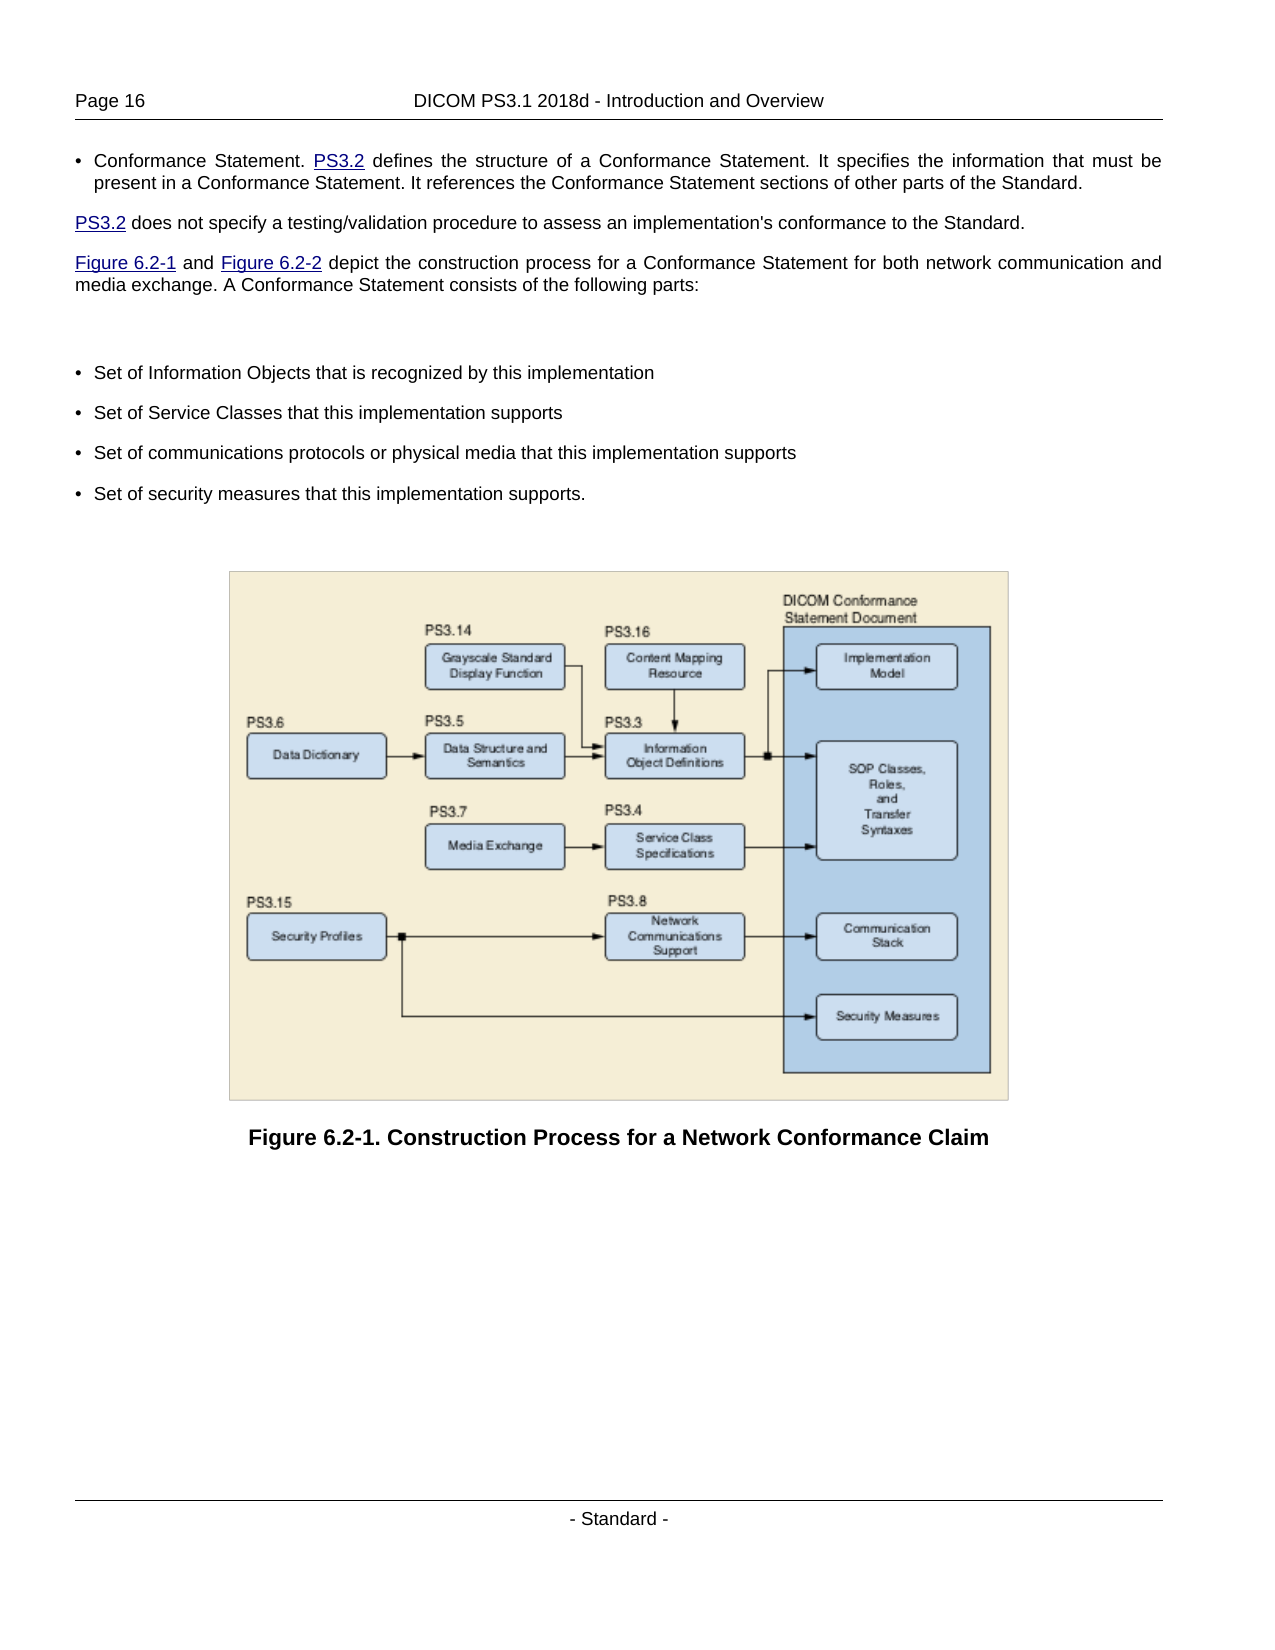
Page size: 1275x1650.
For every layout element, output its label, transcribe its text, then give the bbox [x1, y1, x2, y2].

text Figure 6.2-1. Construction Process for a Network Conformance Claim [75, 1124, 1162, 1150]
list Set of security measures that this implementation supports. [75, 482, 1162, 504]
text Figure 6.2-1 and Figure 6.2-2 depict the construction process for a Conformance Statement for both network communication and media exchange. A Conformance Statement consists of the following parts: [75, 252, 1162, 295]
list Set of communications protocols or physical media that this implementation supports [75, 442, 1162, 464]
list Conformance Statement. PS3.2 defines the structure of a Conformance Statement. It specifies the information that must be present in a Conformance Statement. It references the Conformance Statement sections of other parts of the Standard. [75, 150, 1162, 193]
picture [228, 570, 1010, 1102]
list Set of Service Classes that this implementation supports [75, 402, 1162, 423]
list Set of Information Objects that is recognized by this implementation [75, 362, 1162, 383]
text PS3.2 does not specify a testing/validation procedure to assess an implementation's conformance to the Standard. [75, 212, 1162, 233]
